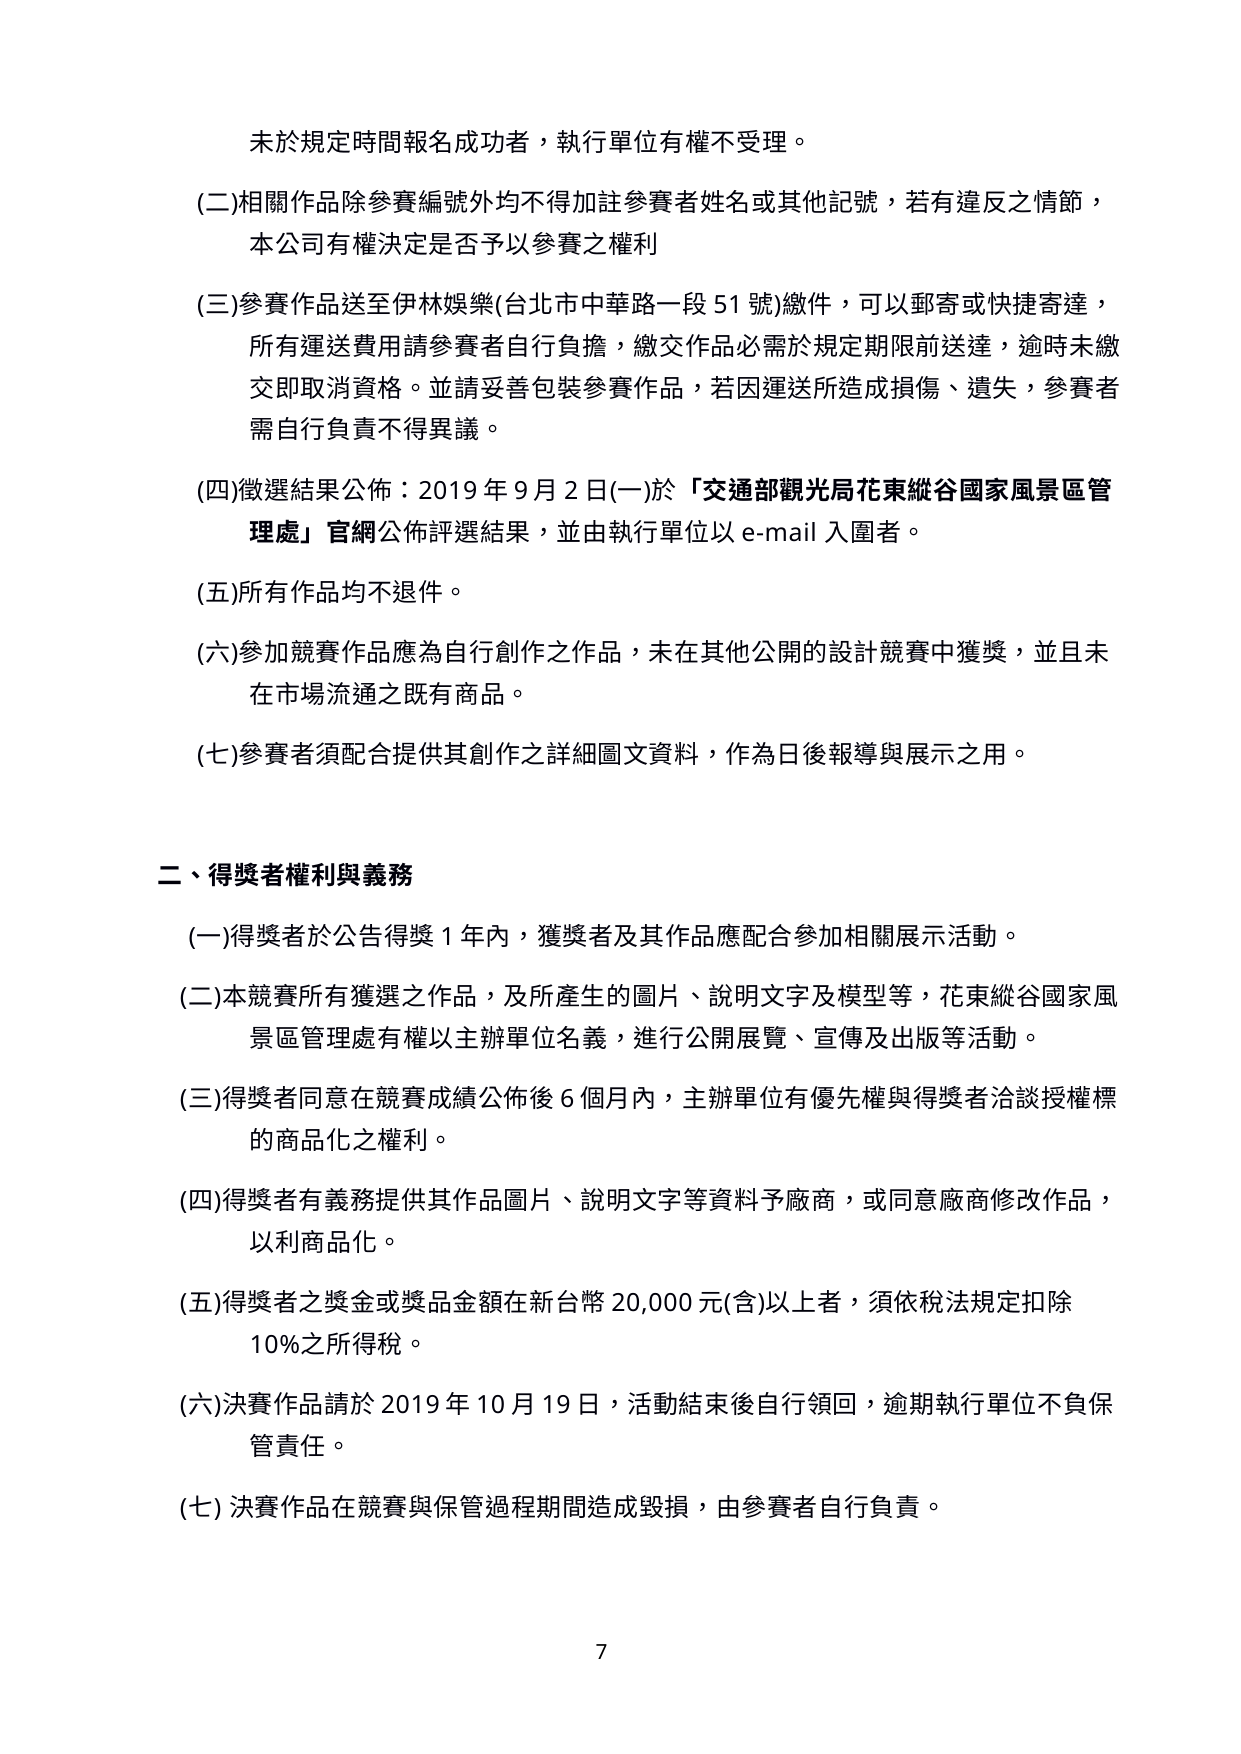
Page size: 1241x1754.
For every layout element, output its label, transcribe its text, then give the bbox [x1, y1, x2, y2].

text (二)本競賽所有獲選之作品，及所產生的圖片、說明文字及模型等，花東縱谷國家風景區管理處有權以主辦單位名義，進行公開展覽、宣傳及出版等活動。 [166, 972, 1122, 1056]
text (七)參賽者須配合提供其創作之詳細圖文資料，作為日後報導與展示之用。 [197, 731, 1122, 772]
text (六)參加競賽作品應為自行創作之作品，未在其他公開的設計競賽中獲獎，並且未在市場流通之既有商品。 [197, 628, 1122, 712]
text 二、得獎者權利與義務 [157, 851, 1122, 893]
text (一)請電郵報名(yufurunwayshow@eelin.com.tw信箱) 或郵寄掛號報名繳件資料，未於規定時間報名成功者，執行單位有權不受理。 [197, 118, 1122, 160]
text (三)參賽作品送至伊林娛樂(台北市中華路一段51號)繳件，可以郵寄或快捷寄達，所有運送費用請參賽者自行負擔，繳交作品必需於規定期限前送達，逾時未繳交即取消資格。並請妥善包裝參賽作品，若因運送所造成損傷、遺失，參賽者需自行負責不得異議。 [197, 281, 1122, 447]
text (四)得獎者有義務提供其作品圖片、說明文字等資料予廠商，或同意廠商修改作品，以利商品化。 [166, 1176, 1122, 1260]
text (四)徵選結果公佈：2019年9月2日(一)於「交通部觀光局花東縱谷國家風景區管理處」官網公佈評選結果，並由執行單位以e-mail 入圍者。 [197, 466, 1122, 549]
text (二)相關作品除參賽編號外均不得加註參賽者姓名或其他記號，若有違反之情節，本公司有權決定是否予以參賽之權利 [197, 178, 1122, 262]
text (五)所有作品均不退件。 [197, 568, 1122, 610]
text (五)得獎者之獎金或獎品金額在新台幣20,000元(含)以上者，須依稅法規定扣除 10%之所得稅。 [166, 1278, 1122, 1362]
text (一)得獎者於公告得獎1年內，獲獎者及其作品應配合參加相關展示活動。 [181, 912, 1122, 953]
text (六)決賽作品請於2019年10月19日，活動結束後自行領回，逾期執行單位不負保管責任。 [166, 1381, 1122, 1464]
text (三)得獎者同意在競賽成績公佈後6個月內，主辦單位有優先權與得獎者洽談授權標的商品化之權利。 [166, 1074, 1122, 1158]
text (七) 決賽作品在競賽與保管過程期間造成毀損，由參賽者自行負責。 [166, 1483, 1122, 1524]
